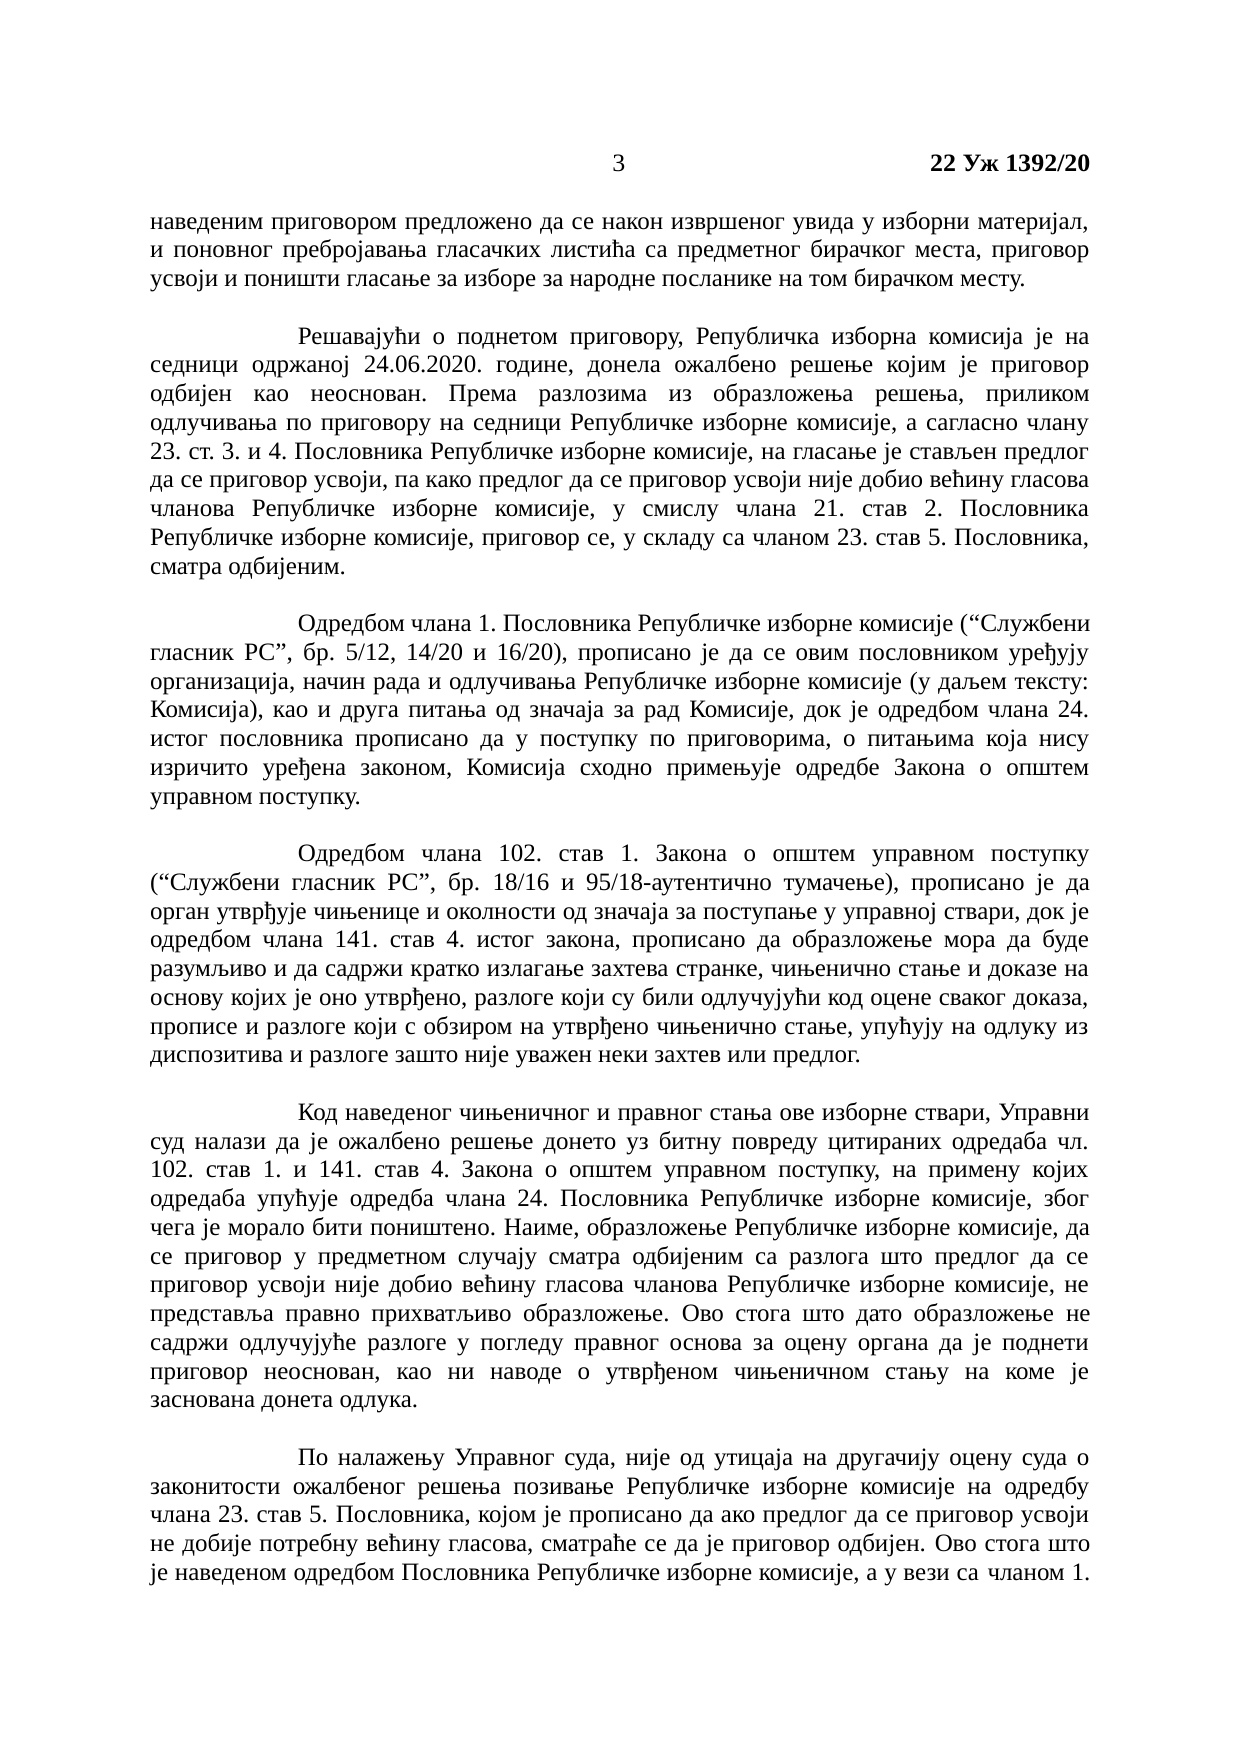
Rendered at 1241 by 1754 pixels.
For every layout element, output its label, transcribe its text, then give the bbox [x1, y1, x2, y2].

text наведеним приговором предложено да се након извршеног увида у изборни материјал, и поновног пребројавања гласачких листића са предметног бирачког места, приговор усвоји и поништи гласање за изборе за народне посланике на том бирачком месту. [150, 206, 1090, 292]
text Одредбом члана 1. Пословника Републичке изборне комисије (“Службени гласник РС”, бр. 5/12, 14/20 и 16/20), прописано је да се овим пословником уређују организација, начин рада и одлучивања Републичке изборне комисије (у даљем тексту: Комисија), као и друга питања од значаја за рад Комисије, док је одредбом члана 24. истог пословника прописано да у поступку по приговорима, о питањима која нису изричито уређена законом, Комисија сходно примењује одредбе Закона о општем управном поступку. [150, 608, 1090, 809]
text По налажењу Управног суда, није од утицаја на другачију оцену суда о законитости ожалбеног решења позивање Републичке изборне комисије на одредбу члана 23. став 5. Пословника, којом је прописано да ако предлог да се приговор усвоји не добије потребну већину гласова, сматраће се да је приговор одбијен. Ово стога што је наведеном одредбом Пословника Републичке изборне комисије, а у вези са чланом 1. [150, 1442, 1090, 1586]
text Решавајући о поднетом приговору, Републичка изборна комисија је на седници одржаној 24.06.2020. године, донела ожалбено решење којим је приговор одбијен као неоснован. Према разлозима из образложења решења, приликом одлучивања по приговору на седници Републичке изборне комисије, а сагласно члану 23. ст. 3. и 4. Пословника Републичке изборне комисије, на гласање је стављен предлог да се приговор усвоји, па како предлог да се приговор усвоји није добио већину гласова чланова Републичке изборне комисије, у смислу члана 21. став 2. Пословника Републичке изборне комисије, приговор се, у складу са чланом 23. став 5. Пословника, сматра одбијеним. [150, 321, 1090, 579]
text Код наведеног чињеничног и правног стања ове изборне ствари, Управни суд налази да је ожалбено решење донето уз битну повреду цитираних одредаба чл. 102. став 1. и 141. став 4. Закона о општем управном поступку, на примену којих одредаба упућује одредба члана 24. Пословника Републичке изборне комисије, због чега је морало бити поништено. Наиме, образложење Републичке изборне комисије, да се приговор у предметном случају сматра одбијеним са разлога што предлог да се приговор усвоји није добио већину гласова чланова Републичке изборне комисије, не представља правно прихватљиво образложење. Ово стога што дато образложење не садржи одлучујуће разлоге у погледу правног основа за оцену органа да је поднети приговор неоснован, као ни наводе о утврђеном чињеничном стању на коме је заснована донета одлука. [150, 1097, 1090, 1413]
text Одредбом члана 102. став 1. Закона о општем управном поступку (“Службени гласник РС”, бр. 18/16 и 95/18-аутентично тумачење), прописано је да орган утврђује чињенице и околности од значаја за поступање у управној ствари, док је одредбом члана 141. став 4. истог закона, прописано да образложење мора да буде разумљиво и да садржи кратко излагање захтева странке, чињенично стање и доказе на основу којих је оно утврђено, разлоге који су били одлучујући код оцене сваког доказа, прописе и разлоге који с обзиром на утврђено чињенично стање, упућују на одлуку из диспозитива и разлоге зашто није уважен неки захтев или предлог. [150, 838, 1090, 1068]
